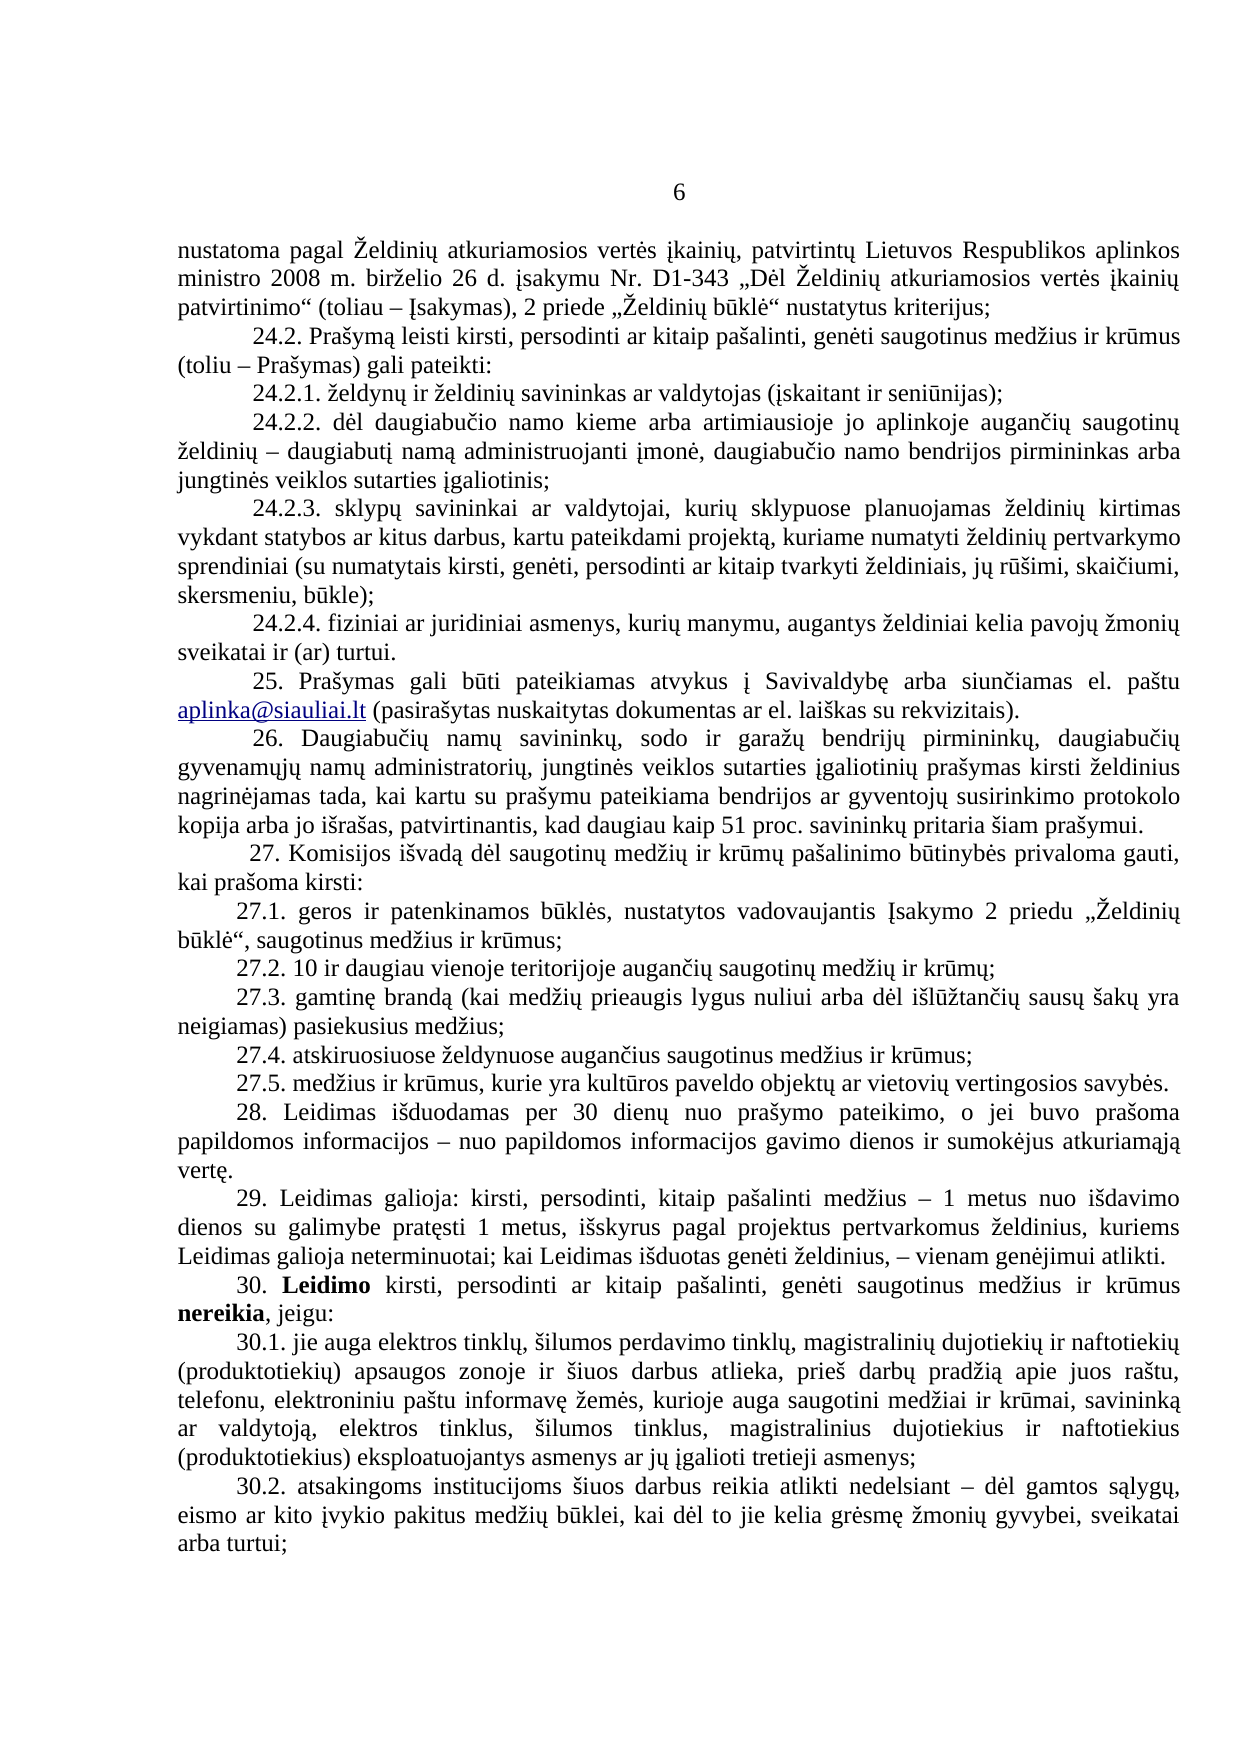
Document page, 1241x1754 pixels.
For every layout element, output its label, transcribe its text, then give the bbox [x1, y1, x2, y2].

text 30.1. jie auga elektros tinklų, šilumos perdavimo tinklų, magistralinių dujotiekių ir naftotiekių (produktotiekių) apsaugos zonoje ir šiuos darbus atlieka, prieš darbų pradžią apie juos raštu, telefonu, elektroniniu paštu informavę žemės, kurioje auga saugotini medžiai ir krūmai, savininką ar valdytoją, elektros tinklus, šilumos tinklus, magistralinius dujotiekius ir naftotiekius (produktotiekius) eksploatuojantys asmenys ar jų įgalioti tretieji asmenys; [177, 1327, 1181, 1471]
text 27.1. geros ir patenkinamos būklės, nustatytos vadovaujantis Įsakymo 2 priedu „Želdinių būklė“, saugotinus medžius ir krūmus; [177, 896, 1181, 953]
text 24.2. Prašymą leisti kirsti, persodinti ar kitaip pašalinti, genėti saugotinus medžius ir krūmus (toliu – Prašymas) gali pateikti: [177, 321, 1181, 378]
text 27. Komisijos išvadą dėl saugotinų medžių ir krūmų pašalinimo būtinybės privaloma gauti, kai prašoma kirsti: [177, 838, 1181, 896]
text 29. Leidimas galioja: kirsti, persodinti, kitaip pašalinti medžius – 1 metus nuo išdavimo dienos su galimybe pratęsti 1 metus, išskyrus pagal projektus pertvarkomus želdinius, kuriems Leidimas galioja neterminuotai; kai Leidimas išduotas genėti želdinius, – vienam genėjimui atlikti. [177, 1183, 1181, 1270]
text 27.5. medžius ir krūmus, kurie yra kultūros paveldo objektų ar vietovių vertingosios savybės. [177, 1068, 1181, 1097]
text 27.2. 10 ir daugiau vienoje teritorijoje augančių saugotinų medžių ir krūmų; [177, 953, 1181, 982]
text 24.2.4. fiziniai ar juridiniai asmenys, kurių manymu, augantys želdiniai kelia pavojų žmonių sveikatai ir (ar) turtui. [177, 608, 1181, 666]
text 24.2.1. želdynų ir želdinių savininkas ar valdytojas (įskaitant ir seniūnijas); [177, 378, 1181, 407]
text 27.4. atskiruosiuose želdynuose augančius saugotinus medžius ir krūmus; [177, 1040, 1181, 1068]
text 26. Daugiabučių namų savininkų, sodo ir garažų bendrijų pirmininkų, daugiabučių gyvenamųjų namų administratorių, jungtinės veiklos sutarties įgaliotinių prašymas kirsti želdinius nagrinėjamas tada, kai kartu su prašymu pateikiama bendrijos ar gyventojų susirinkimo protokolo kopija arba jo išrašas, patvirtinantis, kad daugiau kaip 51 proc. savininkų pritaria šiam prašymui. [177, 723, 1181, 838]
text 27.3. gamtinę brandą (kai medžių prieaugis lygus nuliui arba dėl išlūžtančių sausų šakų yra neigiamas) pasiekusius medžius; [177, 982, 1181, 1040]
text 30. Leidimo kirsti, persodinti ar kitaip pašalinti, genėti saugotinus medžius ir krūmus nereikia, jeigu: [177, 1270, 1181, 1327]
text 28. Leidimas išduodamas per 30 dienų nuo prašymo pateikimo, o jei buvo prašoma papildomos informacijos – nuo papildomos informacijos gavimo dienos ir sumokėjus atkuriamąją vertę. [177, 1097, 1181, 1183]
text nustatoma pagal Želdinių atkuriamosios vertės įkainių, patvirtintų Lietuvos Respublikos aplinkos ministro 2008 m. birželio 26 d. įsakymu Nr. D1-343 „Dėl Želdinių atkuriamosios vertės įkainių patvirtinimo“ (toliau – Įsakymas), 2 priede „Želdinių būklė“ nustatytus kriterijus; [177, 235, 1181, 321]
text 24.2.2. dėl daugiabučio namo kieme arba artimiausioje jo aplinkoje augančių saugotinų želdinių – daugiabutį namą administruojanti įmonė, daugiabučio namo bendrijos pirmininkas arba jungtinės veiklos sutarties įgaliotinis; [177, 407, 1181, 493]
text 30.2. atsakingoms institucijoms šiuos darbus reikia atlikti nedelsiant – dėl gamtos sąlygų, eismo ar kito įvykio pakitus medžių būklei, kai dėl to jie kelia grėsmę žmonių gyvybei, sveikatai arba turtui; [177, 1471, 1181, 1557]
text 24.2.3. sklypų savininkai ar valdytojai, kurių sklypuose planuojamas želdinių kirtimas vykdant statybos ar kitus darbus, kartu pateikdami projektą, kuriame numatyti želdinių pertvarkymo sprendiniai (su numatytais kirsti, genėti, persodinti ar kitaip tvarkyti želdiniais, jų rūšimi, skaičiumi, skersmeniu, būkle); [177, 493, 1181, 608]
text 25. Prašymas gali būti pateikiamas atvykus į Savivaldybę arba siunčiamas el. paštu aplinka@siauliai.lt (pasirašytas nuskaitytas dokumentas ar el. laiškas su rekvizitais). [177, 666, 1181, 723]
